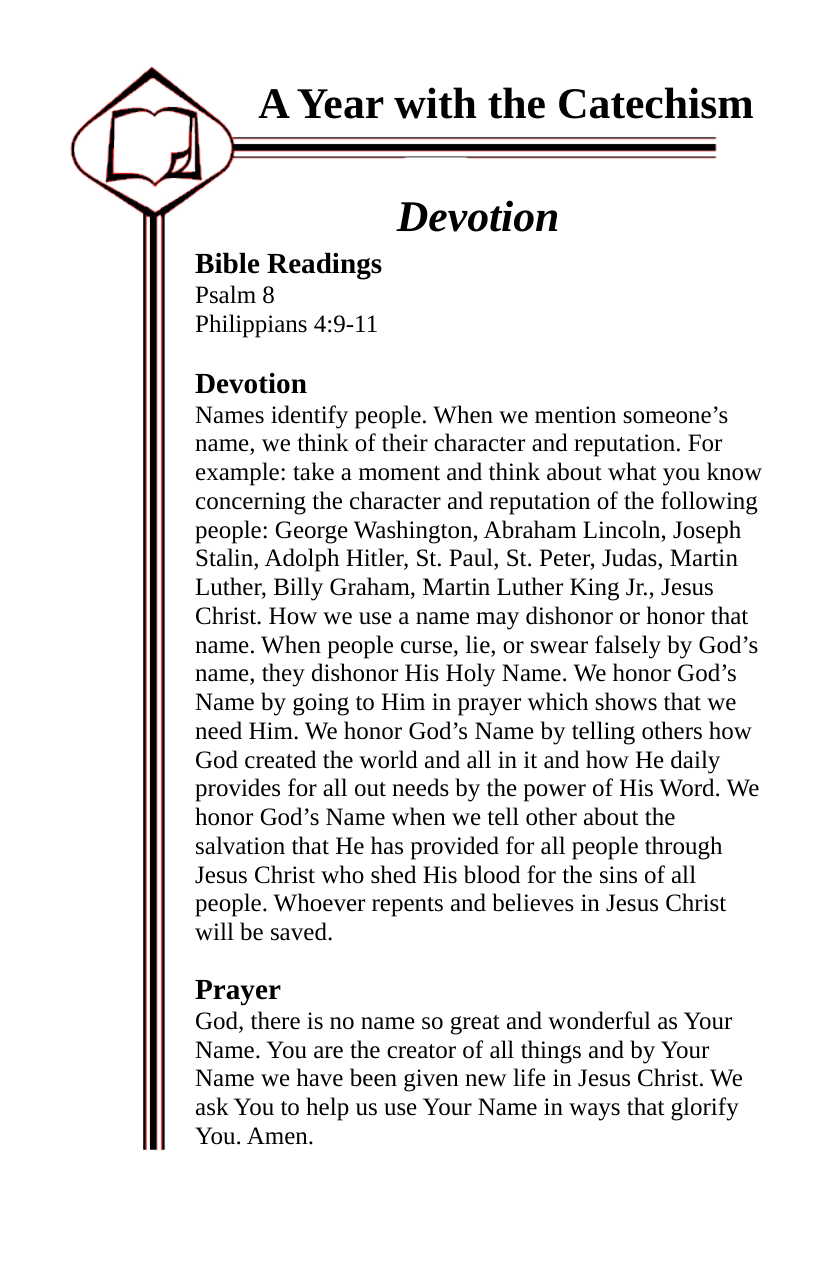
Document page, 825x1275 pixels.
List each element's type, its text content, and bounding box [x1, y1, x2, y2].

text Devotion [724, 190, 765, 240]
text Prayer [724, 972, 765, 1006]
text A Year with the Catechism [724, 77, 765, 128]
text Devotion [724, 366, 765, 400]
text Psalm 8 Philippians 4:9-11 [724, 280, 765, 337]
text Bible Readings [724, 246, 765, 280]
text Names identify people. When we mention someone’s name, we think of their character and reputation. For example: take a moment and think about what you know concerning the character and reputation of the following people: George Washington, Abraham Lincoln, Joseph Stalin, Adolph Hitler, St. Paul, St. Peter, Judas, Martin Luther, Billy Graham, Martin Luther King Jr., Jesus Christ. How we use a name may dishonor or honor that name. When people curse, lie, or swear falsely by God’s name, they dishonor His Holy Name. We honor God’s Name by going to Him in prayer which shows that we need Him. We honor God’s Name by telling others how God created the world and all in it and how He daily provides for all out needs by the power of His Word. We honor God’s Name when we tell other about the salvation that He has provided for all people through Jesus Christ who shed His blood for the sins of all people. Whoever repents and believes in Jesus Christ will be saved. [724, 400, 765, 946]
text God, there is no name so great and wonderful as Your Name. You are the creator of all things and by Your Name we have been given new life in Jesus Christ. We ask You to help us use Your Name in ways that glorify You. Amen. [724, 1006, 765, 1150]
picture [50, 45, 724, 1168]
